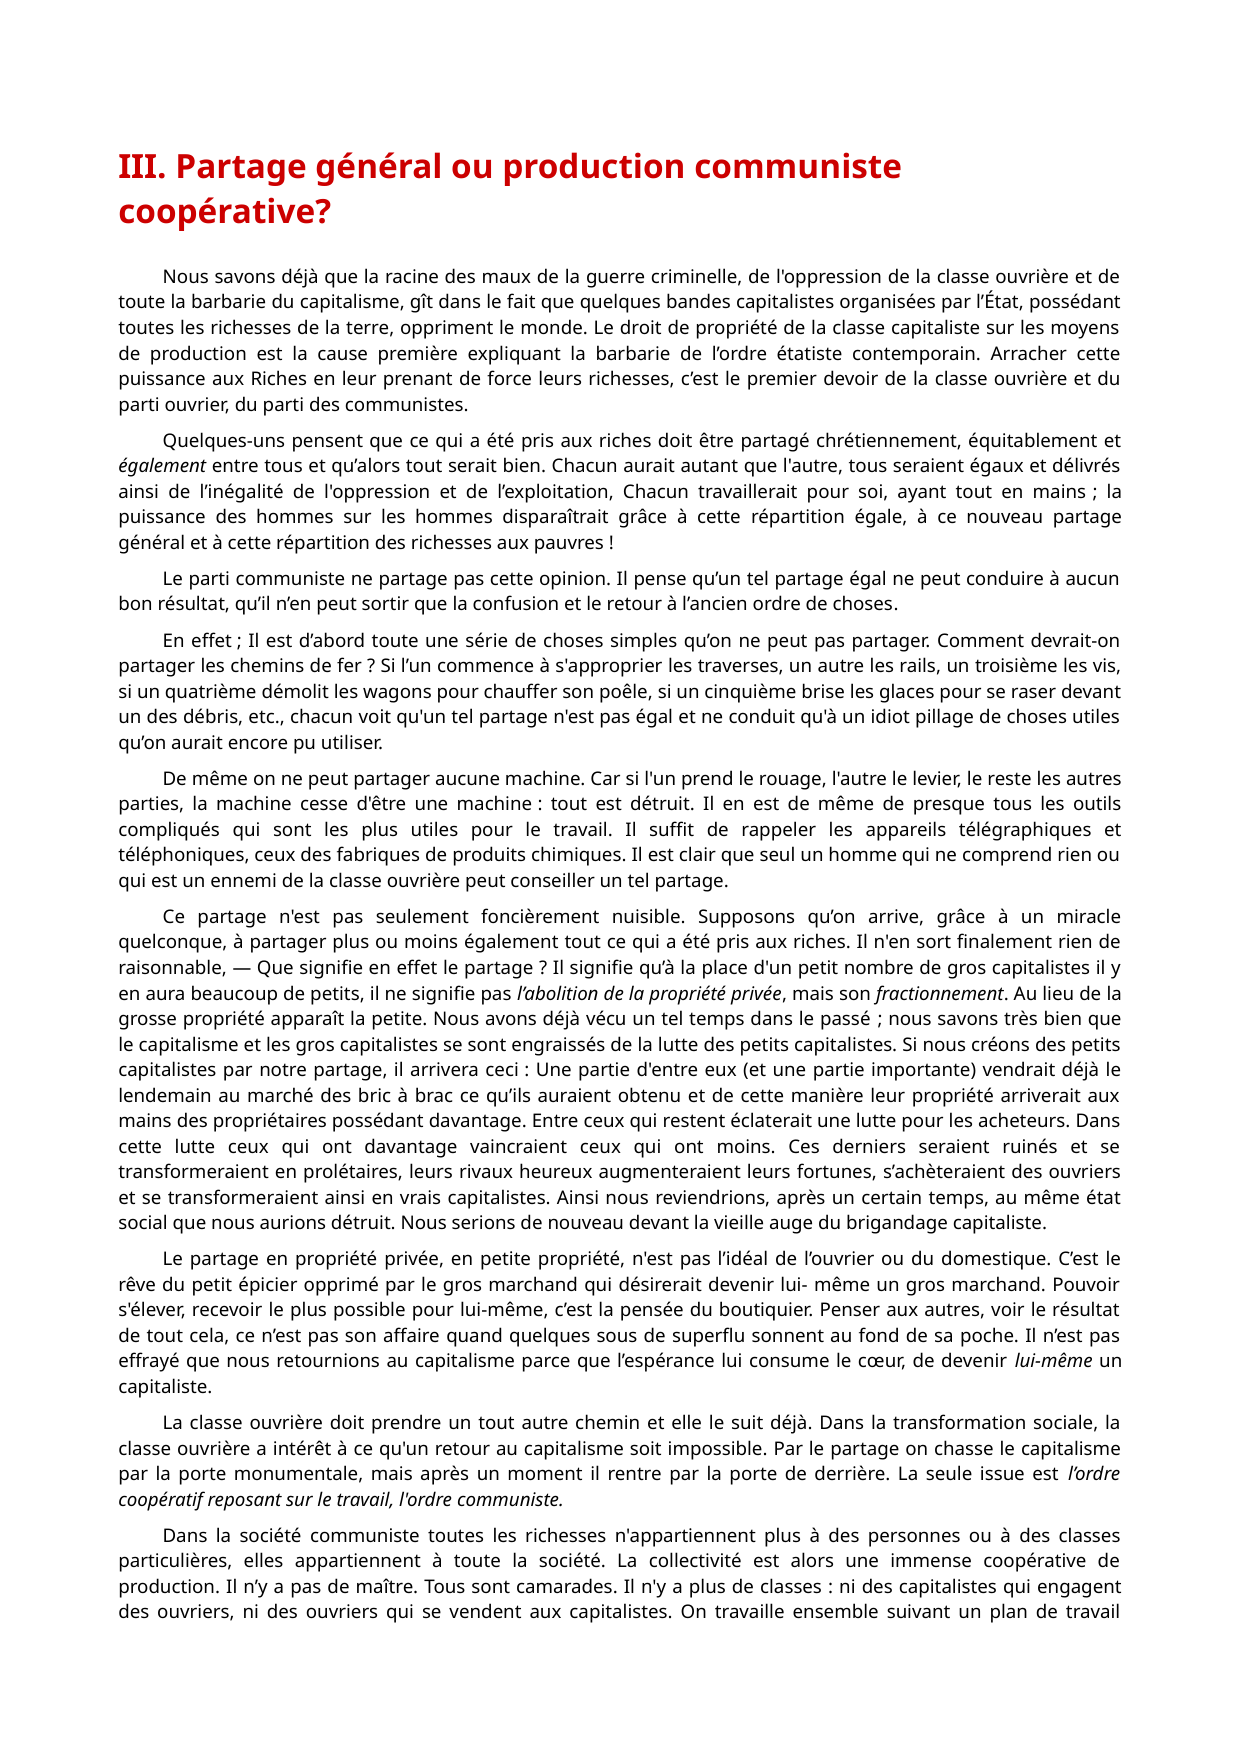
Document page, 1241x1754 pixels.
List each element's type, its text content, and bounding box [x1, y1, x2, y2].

text Ce partage n'est pas seulement foncièrement nuisible. Supposons qu’on arrive, grâce à un miracle quelconque, à partager plus ou moins également tout ce qui a été pris aux riches. Il n'en sort finalement rien de raisonnable, — Que signifie en effet le partage ? Il signifie qu’à la place d'un petit nombre de gros capitalistes il y en aura beaucoup de petits, il ne signifie pas l’abolition de la propriété privée, mais son fractionnement. Au lieu de la grosse propriété apparaît la petite. Nous avons déjà vécu un tel temps dans le passé ; nous savons très bien que le capitalisme et les gros capitalistes se sont engraissés de la lutte des petits capitalistes. Si nous créons des petits capitalistes par notre partage, il arrivera ceci : Une partie d'entre eux (et une partie importante) vendrait déjà le lendemain au marché des bric à brac ce qu’ils auraient obtenu et de cette manière leur propriété arriverait aux mains des propriétaires possédant davantage. Entre ceux qui restent éclaterait une lutte pour les acheteurs. Dans cette lutte ceux qui ont davantage vaincraient ceux qui ont moins. Ces derniers seraient ruinés et se transformeraient en prolétaires, leurs rivaux heureux augmenteraient leurs fortunes, s’achèteraient des ouvriers et se transformeraient ainsi en vrais capitalistes. Ainsi nous reviendrions, après un certain temps, au même état social que nous aurions détruit. Nous serions de nouveau devant la vieille auge du brigandage capitaliste. [118, 903, 1122, 1235]
text Le parti communiste ne partage pas cette opinion. Il pense qu’un tel partage égal ne peut conduire à aucun bon résultat, qu’il n’en peut sortir que la confusion et le retour à l’ancien ordre de choses. [118, 565, 1122, 616]
text En effet ; Il est d’abord toute une série de choses simples qu’on ne peut pas partager. Comment devrait-on partager les chemins de fer ? Si l’un commence à s'approprier les traverses, un autre les rails, un troisième les vis, si un quatrième démolit les wagons pour chauffer son poêle, si un cinquième brise les glaces pour se raser devant un des débris, etc., chacun voit qu'un tel partage n'est pas égal et ne conduit qu'à un idiot pillage de choses utiles qu’on aurait encore pu utiliser. [118, 627, 1122, 754]
text De même on ne peut partager aucune machine. Car si l'un prend le rouage, l'autre le levier, le reste les autres parties, la machine cesse d'être une machine : tout est détruit. Il en est de même de presque tous les outils compliqués qui sont les plus utiles pour le travail. Il suffit de rappeler les appareils télégraphiques et téléphoniques, ceux des fabriques de produits chimiques. Il est clair que seul un homme qui ne comprend rien ou qui est un ennemi de la classe ouvrière peut conseiller un tel partage. [118, 765, 1122, 893]
text Dans la société communiste toutes les richesses n'appartiennent plus à des personnes ou à des classes particulières, elles appartiennent à toute la société. La collectivité est alors une immense coopérative de production. Il n’y a pas de maître. Tous sont camarades. Il n'y a plus de classes : ni des capitalistes qui engagent des ouvriers, ni des ouvriers qui se vendent aux capitalistes. On travaille ensemble suivant un plan de travail [118, 1522, 1122, 1624]
text La classe ouvrière doit prendre un tout autre chemin et elle le suit déjà. Dans la transformation sociale, la classe ouvrière a intérêt à ce qu'un retour au capitalisme soit impossible. Par le partage on chasse le capitalisme par la porte monumentale, mais après un moment il rentre par la porte de derrière. La seule issue est l’ordre coopératif reposant sur le travail, l'ordre communiste. [118, 1409, 1122, 1512]
text Le partage en propriété privée, en petite propriété, n'est pas l’idéal de l’ouvrier ou du domestique. C’est le rêve du petit épicier opprimé par le gros marchand qui désirerait devenir lui- même un gros marchand. Pouvoir s'élever, recevoir le plus possible pour lui-même, c’est la pensée du boutiquier. Penser aux autres, voir le résultat de tout cela, ce n’est pas son affaire quand quelques sous de superflu sonnent au fond de sa poche. Il n’est pas effrayé que nous retournions au capitalisme parce que l’espérance lui consume le cœur, de devenir lui-même un capitaliste. [118, 1246, 1122, 1399]
text Nous savons déjà que la racine des maux de la guerre criminelle, de l'oppression de la classe ouvrière et de toute la barbarie du capitalisme, gît dans le fait que quelques bandes capitalistes organisées par l’État, possédant toutes les richesses de la terre, oppriment le monde. Le droit de propriété de la classe capitaliste sur les moyens de production est la cause première expliquant la barbarie de l’ordre étatiste contemporain. Arracher cette puissance aux Riches en leur prenant de force leurs richesses, c’est le premier devoir de la classe ouvrière et du parti ouvrier, du parti des communistes. [118, 263, 1122, 416]
subtitle III. Partage général ou production communiste coopérative? [118, 143, 1122, 234]
text Quelques-uns pensent que ce qui a été pris aux riches doit être partagé chrétiennement, équitablement et également entre tous et qu’alors tout serait bien. Chacun aurait autant que l'autre, tous seraient égaux et délivrés ainsi de l’inégalité de l'oppression et de l’exploitation, Chacun travaillerait pour soi, ayant tout en mains ; la puissance des hommes sur les hommes disparaîtrait grâce à cette répartition égale, à ce nouveau partage général et à cette répartition des richesses aux pauvres ! [118, 427, 1122, 554]
